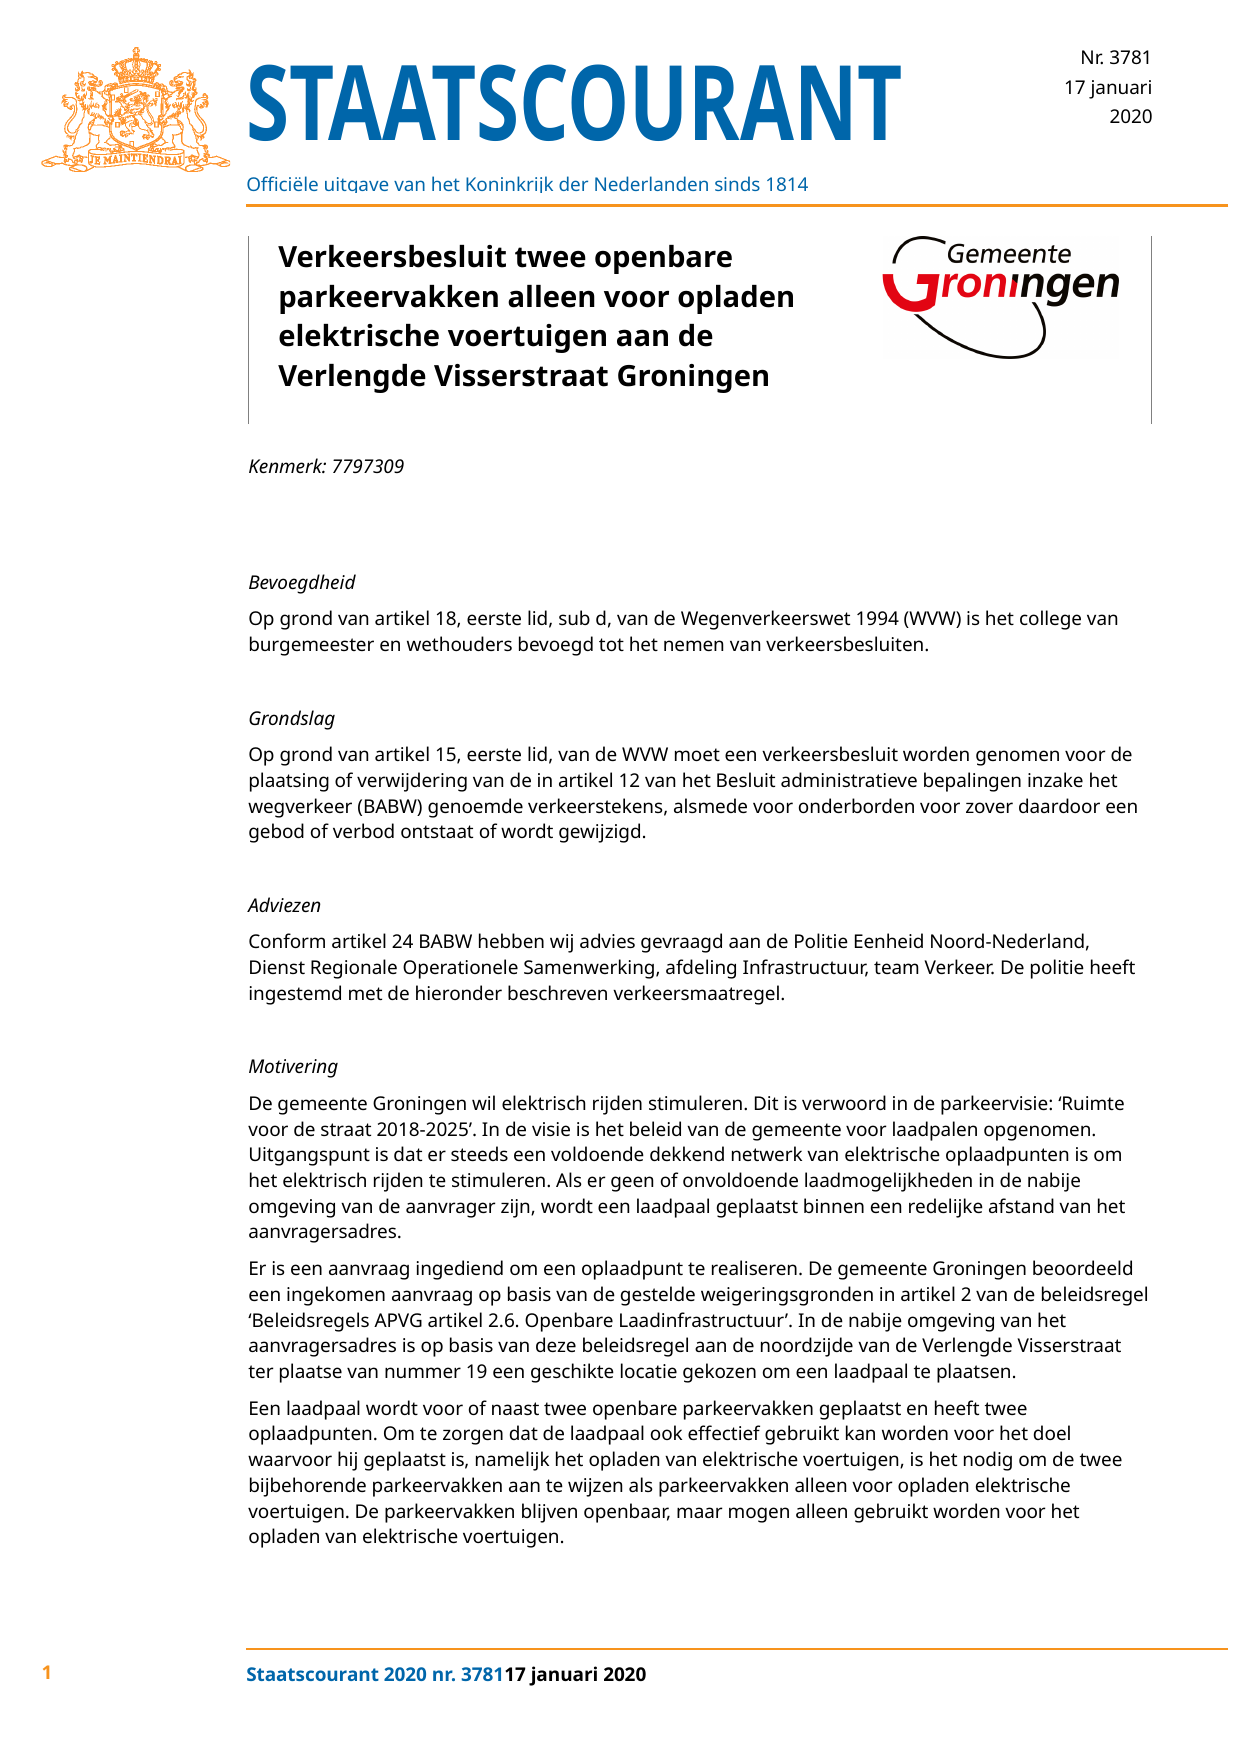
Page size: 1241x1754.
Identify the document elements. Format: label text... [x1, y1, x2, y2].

text Op grond van artikel 18, eerste lid, sub d, van de Wegenverkeerswet 1994 (WVW) is het college van burgemeester en wethouders bevoegd tot het nemen van verkeersbesluiten. [248, 606, 1152, 657]
table_header [850, 236, 1151, 424]
text De gemeente Groningen wil elektrisch rijden stimuleren. Dit is verwoord in de parkeervisie: ‘Ruimte voor de straat 2018-2025’. In de visie is het beleid van de gemeente voor laadpalen opgenomen. Uitgangspunt is dat er steeds een voldoende dekkend netwerk van elektrische oplaadpunten is om het elektrisch rijden te stimuleren. Als er geen of onvoldoende laadmogelijkheden in de nabije omgeving van de aanvrager zijn, wordt een laadpaal geplaatst binnen een redelijke afstand van het aanvragersadres. [248, 1090, 1152, 1244]
text Op grond van artikel 15, eerste lid, van de WVW moet een verkeersbesluit worden genomen voor de plaatsing of verwijdering van de in artikel 12 van het Besluit administratieve bepalingen inzake het wegverkeer (BABW) genoemde verkeerstekens, alsmede voor onderborden voor zover daardoor een gebod of verbod ontstaat of wordt gewijzigd. [248, 741, 1152, 844]
picture [41, 47, 231, 172]
text Conform artikel 24 BABW hebben wij advies gevraagd aan de Politie Eenheid Noord-Nederland, Dienst Regionale Operationele Samenwerking, afdeling Infrastructuur, team Verkeer. De politie heeft ingestemd met de hieronder beschreven verkeersmaatregel. [248, 928, 1152, 1006]
text Motivering [248, 1053, 1152, 1079]
text Er is een aanvraag ingediend om een oplaadpunt te realiseren. De gemeente Groningen beoordeeld een ingekomen aanvraag op basis van de gestelde weigeringsgronden in artikel 2 van de beleidsregel ‘Beleidsregels APVG artikel 2.6. Openbare Laadinfrastructuur’. In de nabije omgeving van het aanvragersadres is op basis van deze beleidsregel aan de noordzijde van de Verlengde Visserstraat ter plaatse van nummer 19 een geschikte locatie gekozen om een laadpaal te plaatsen. [248, 1255, 1152, 1384]
text Een laadpaal wordt voor of naast twee openbare parkeervakken geplaatst en heeft twee oplaadpunten. Om te zorgen dat de laadpaal ook effectief gebruikt kan worden voor het doel waarvoor hij geplaatst is, namelijk het opladen van elektrische voertuigen, is het nodig om de twee bijbehorende parkeervakken aan te wijzen als parkeervakken alleen voor opladen elektrische voertuigen. De parkeervakken blijven openbaar, maar mogen alleen gebruikt worden voor het opladen van elektrische voertuigen. [248, 1395, 1152, 1549]
text Bevoegdheid [248, 569, 1152, 595]
text Kenmerk: 7797309 [248, 454, 1152, 479]
text Grondslag [248, 705, 1152, 730]
picture [882, 236, 1119, 359]
table_header Verkeersbesluit twee openbare parkeervakken alleen voor opladen elektrische voertuigen aan de Verlengde Visserstraat Groningen [249, 236, 850, 424]
text Adviezen [248, 892, 1152, 918]
